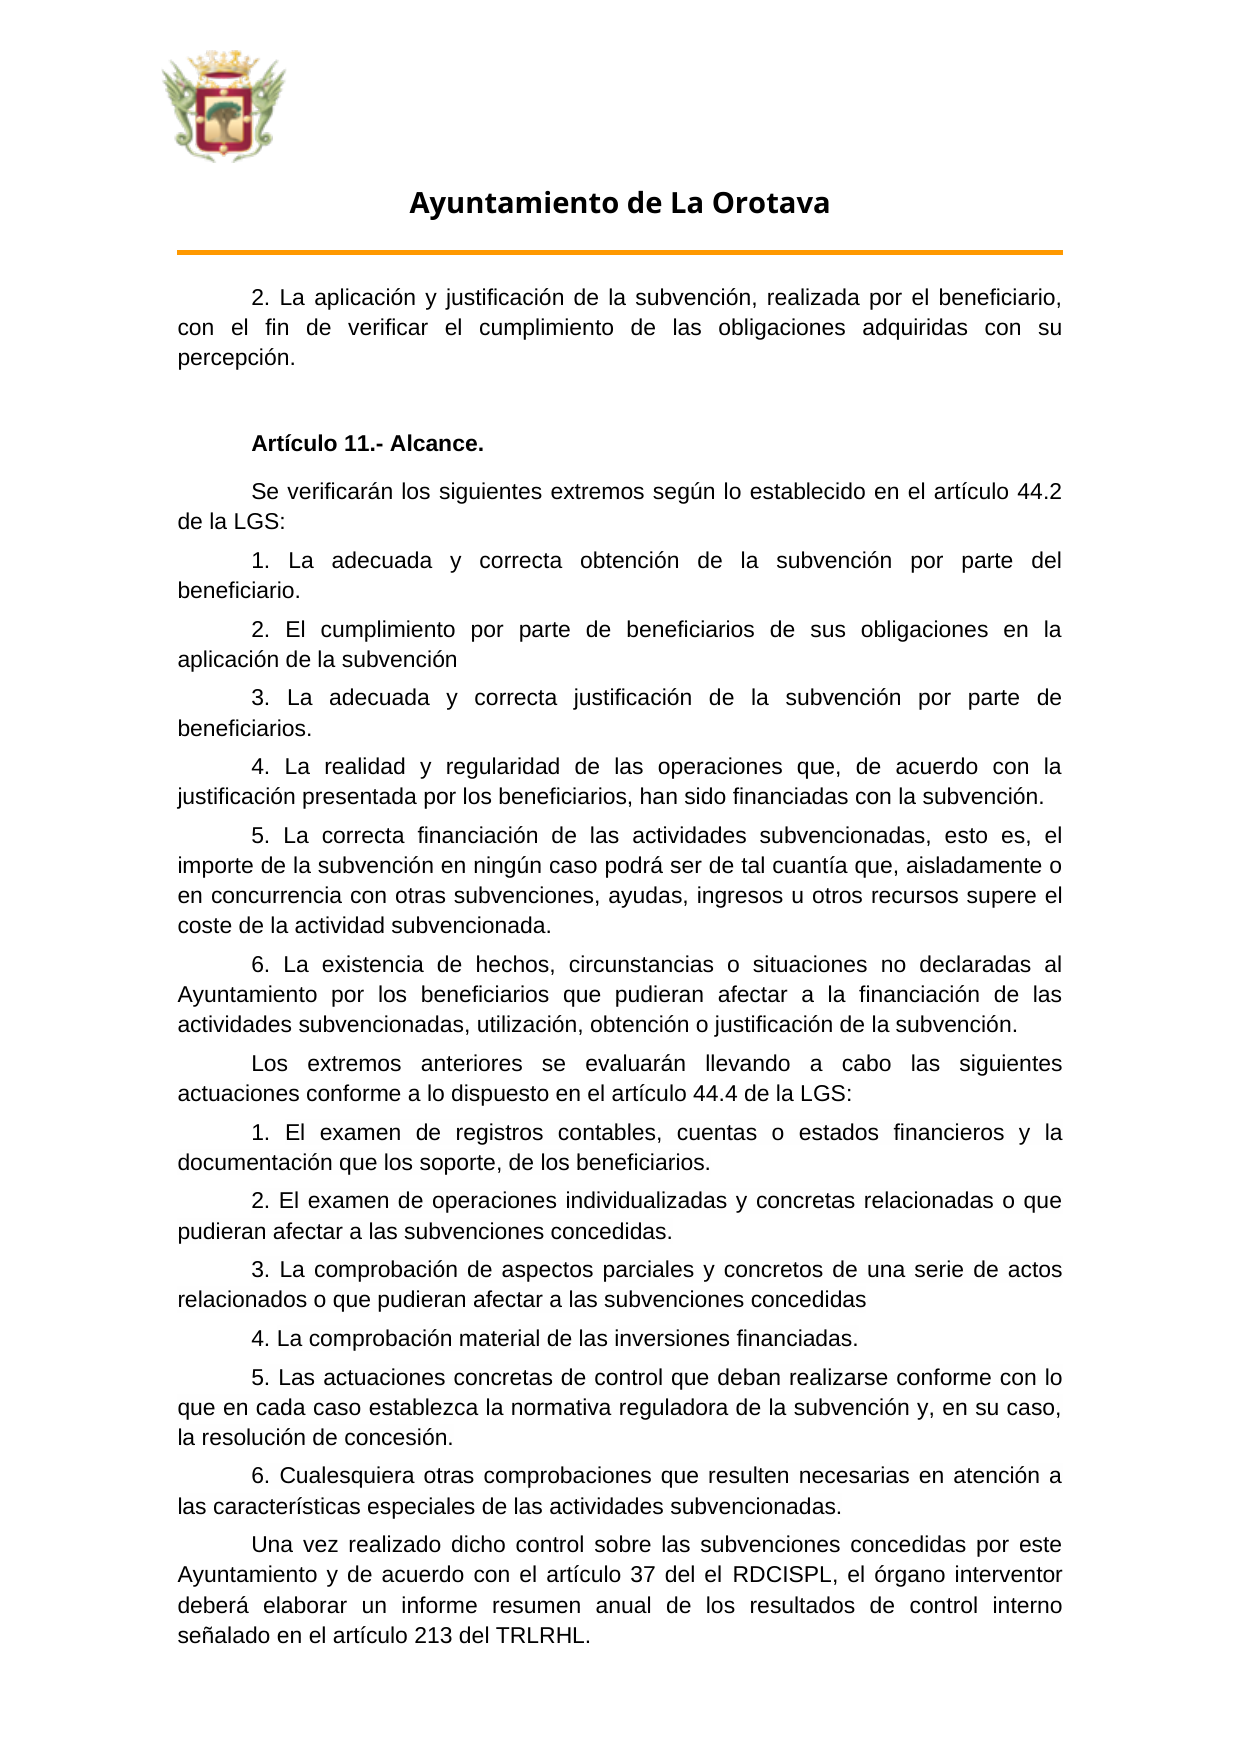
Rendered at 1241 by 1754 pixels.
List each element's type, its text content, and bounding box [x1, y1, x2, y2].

text 3. La comprobación de aspectos parciales y concretos de una serie de actos relacionados o que pudieran afectar a las subvenciones concedidas [177, 1256, 1063, 1313]
text 3. La adecuada y correcta justificación de la subvención por parte de beneficiarios. [177, 684, 1063, 741]
text 6. Cualesquiera otras comprobaciones que resulten necesarias en atención a las características especiales de las actividades subvencionadas. [177, 1462, 1063, 1519]
subtitle Artículo 11.- Alcance. [177, 430, 1063, 457]
text 2. El cumplimiento por parte de beneficiarios de sus obligaciones en la aplicación de la subvención [177, 616, 1063, 672]
text 2. La aplicación y justificación de la subvención, realizada por el beneficiario, con el fin de verificar el cumplimiento de las obligaciones adquiridas con su percepción. [177, 283, 1063, 370]
text 5. Las actuaciones concretas de control que deban realizarse conforme con lo que en cada caso establezca la normativa reguladora de la subvención y, en su caso, la resolución de concesión. [177, 1363, 1063, 1450]
text Se verificarán los siguientes extremos según lo establecido en el artículo 44.2 de la LGS: [177, 478, 1063, 535]
text 2. El examen de operaciones individualizadas y concretas relacionadas o que pudieran afectar a las subvenciones concedidas. [177, 1187, 1063, 1244]
text 6. La existencia de hechos, circunstancias o situaciones no declaradas al Ayuntamiento por los beneficiarios que pudieran afectar a la financiación de las actividades subvencionadas, utilización, obtención o justificación de la subvención. [177, 951, 1063, 1038]
text 4. La realidad y regularidad de las operaciones que, de acuerdo con la justificación presentada por los beneficiarios, han sido financiadas con la subvención. [177, 753, 1063, 810]
text 5. La correcta financiación de las actividades subvencionadas, esto es, el importe de la subvención en ningún caso podrá ser de tal cuantía que, aisladamente o en concurrencia con otras subvenciones, ayudas, ingresos u otros recursos supere el coste de la actividad subvencionada. [177, 822, 1063, 939]
text 4. La comprobación material de las inversiones financiadas. [177, 1325, 1063, 1351]
text Los extremos anteriores se evaluarán llevando a cabo las siguientes actuaciones conforme a lo dispuesto en el artículo 44.4 de la LGS: [177, 1050, 1063, 1107]
text 1. La adecuada y correcta obtención de la subvención por parte del beneficiario. [177, 547, 1063, 603]
text Una vez realizado dicho control sobre las subvenciones concedidas por este Ayuntamiento y de acuerdo con el artículo 37 del el RDCISPL, el órgano interventor deberá elaborar un informe resumen anual de los resultados de control interno señalado en el artículo 213 del TRLRHL. [177, 1531, 1063, 1648]
text 1. El examen de registros contables, cuentas o estados financieros y la documentación que los soporte, de los beneficiarios. [177, 1119, 1063, 1175]
